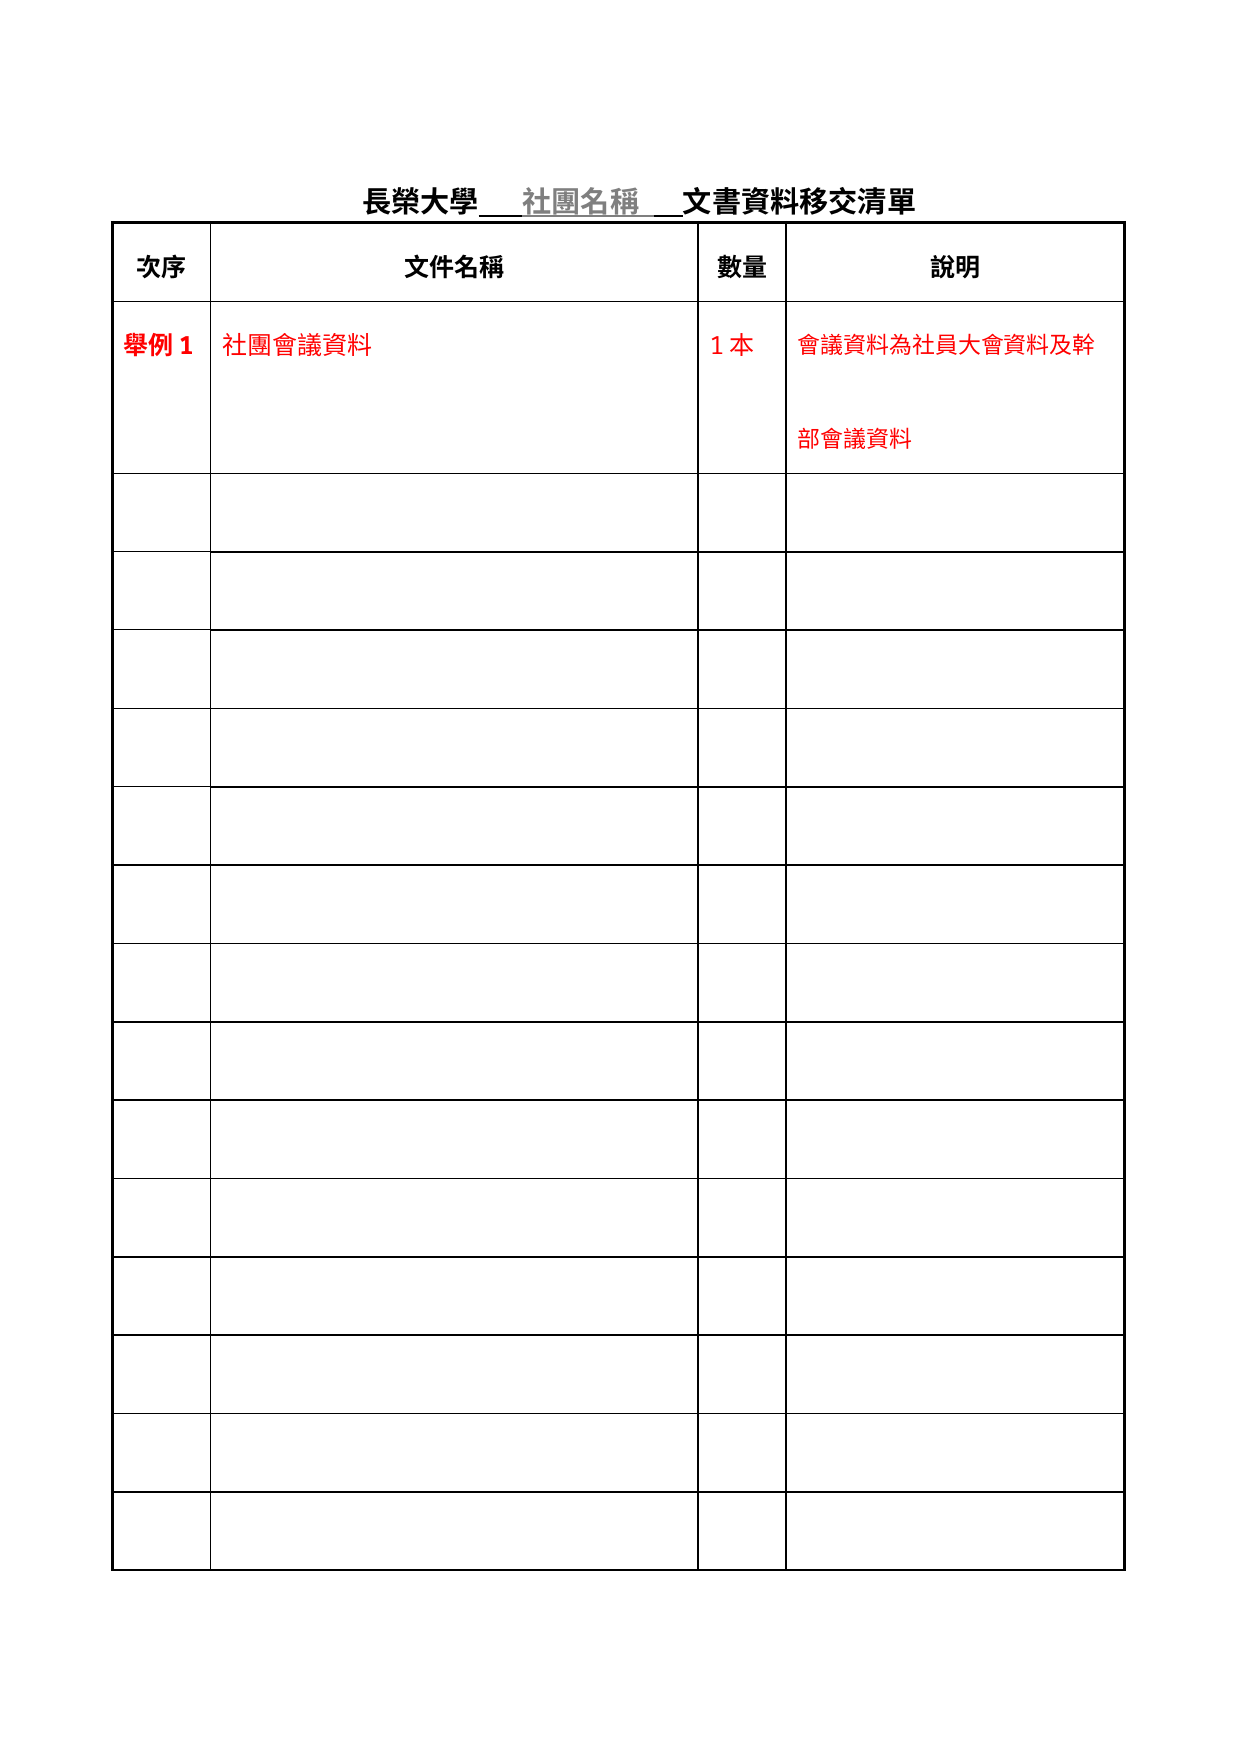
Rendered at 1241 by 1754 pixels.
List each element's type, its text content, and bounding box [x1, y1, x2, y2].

table_cell [699, 944, 785, 1021]
table_cell [787, 709, 1123, 786]
table_cell [114, 1023, 210, 1099]
table_cell [211, 788, 697, 864]
table_cell [211, 1493, 697, 1569]
table_cell [114, 1179, 210, 1256]
table_cell [211, 1258, 697, 1334]
table_cell 1本 [699, 302, 785, 473]
table_cell [114, 1101, 210, 1178]
table_cell [699, 1414, 785, 1491]
table_cell [787, 474, 1123, 551]
table_cell [211, 1179, 697, 1256]
table_cell [787, 1336, 1123, 1413]
table_cell [699, 1023, 785, 1099]
table_cell [699, 1336, 785, 1413]
table_cell [211, 1101, 697, 1178]
table_cell [114, 474, 210, 551]
table_cell [787, 788, 1123, 864]
table_cell 社團會議資料 [211, 302, 697, 473]
table_cell [787, 553, 1123, 629]
table_cell [114, 1336, 210, 1413]
table_cell [114, 1493, 210, 1569]
table_cell [699, 1101, 785, 1178]
table_cell [699, 1258, 785, 1334]
table_cell [211, 866, 697, 943]
table_header 次序 [114, 224, 210, 301]
table_cell [699, 474, 785, 551]
table_cell [787, 1101, 1123, 1178]
table_cell [114, 709, 210, 786]
table_cell [699, 866, 785, 943]
table_cell [114, 944, 210, 1021]
table_cell 會議資料為社員大會資料及幹部會議資料 [787, 302, 1123, 473]
table_cell [787, 1414, 1123, 1491]
table_cell [211, 631, 697, 708]
table_cell [114, 1414, 210, 1491]
table_cell [787, 944, 1123, 1021]
table_cell [114, 552, 210, 629]
table_cell [787, 1179, 1123, 1256]
table_cell 舉例1 [114, 302, 210, 473]
table_cell [699, 1179, 785, 1256]
table_cell [787, 631, 1123, 708]
table_cell [787, 1023, 1123, 1099]
table_cell [699, 553, 785, 629]
table_cell [787, 866, 1123, 943]
table_cell [211, 1414, 697, 1491]
table_cell [211, 553, 697, 629]
table_cell [699, 631, 785, 708]
table_cell [114, 630, 210, 708]
table_cell [787, 1258, 1123, 1334]
table_cell [211, 474, 697, 551]
table_header 說明 [787, 224, 1123, 301]
table_cell [211, 709, 697, 786]
table_header 數量 [699, 224, 785, 301]
table_cell [114, 1258, 210, 1334]
table_cell [787, 1493, 1123, 1569]
table_cell [211, 1336, 697, 1413]
table_cell [699, 788, 785, 864]
table_cell [699, 1493, 785, 1569]
table_cell [114, 866, 210, 943]
table_cell [211, 944, 697, 1021]
table_header 文件名稱 [211, 224, 697, 301]
table_cell [114, 787, 210, 864]
table_cell [699, 709, 785, 786]
table_cell [211, 1023, 697, 1099]
text 長榮大學 社團名稱 文書資料移交清單 [150, 158, 1128, 221]
